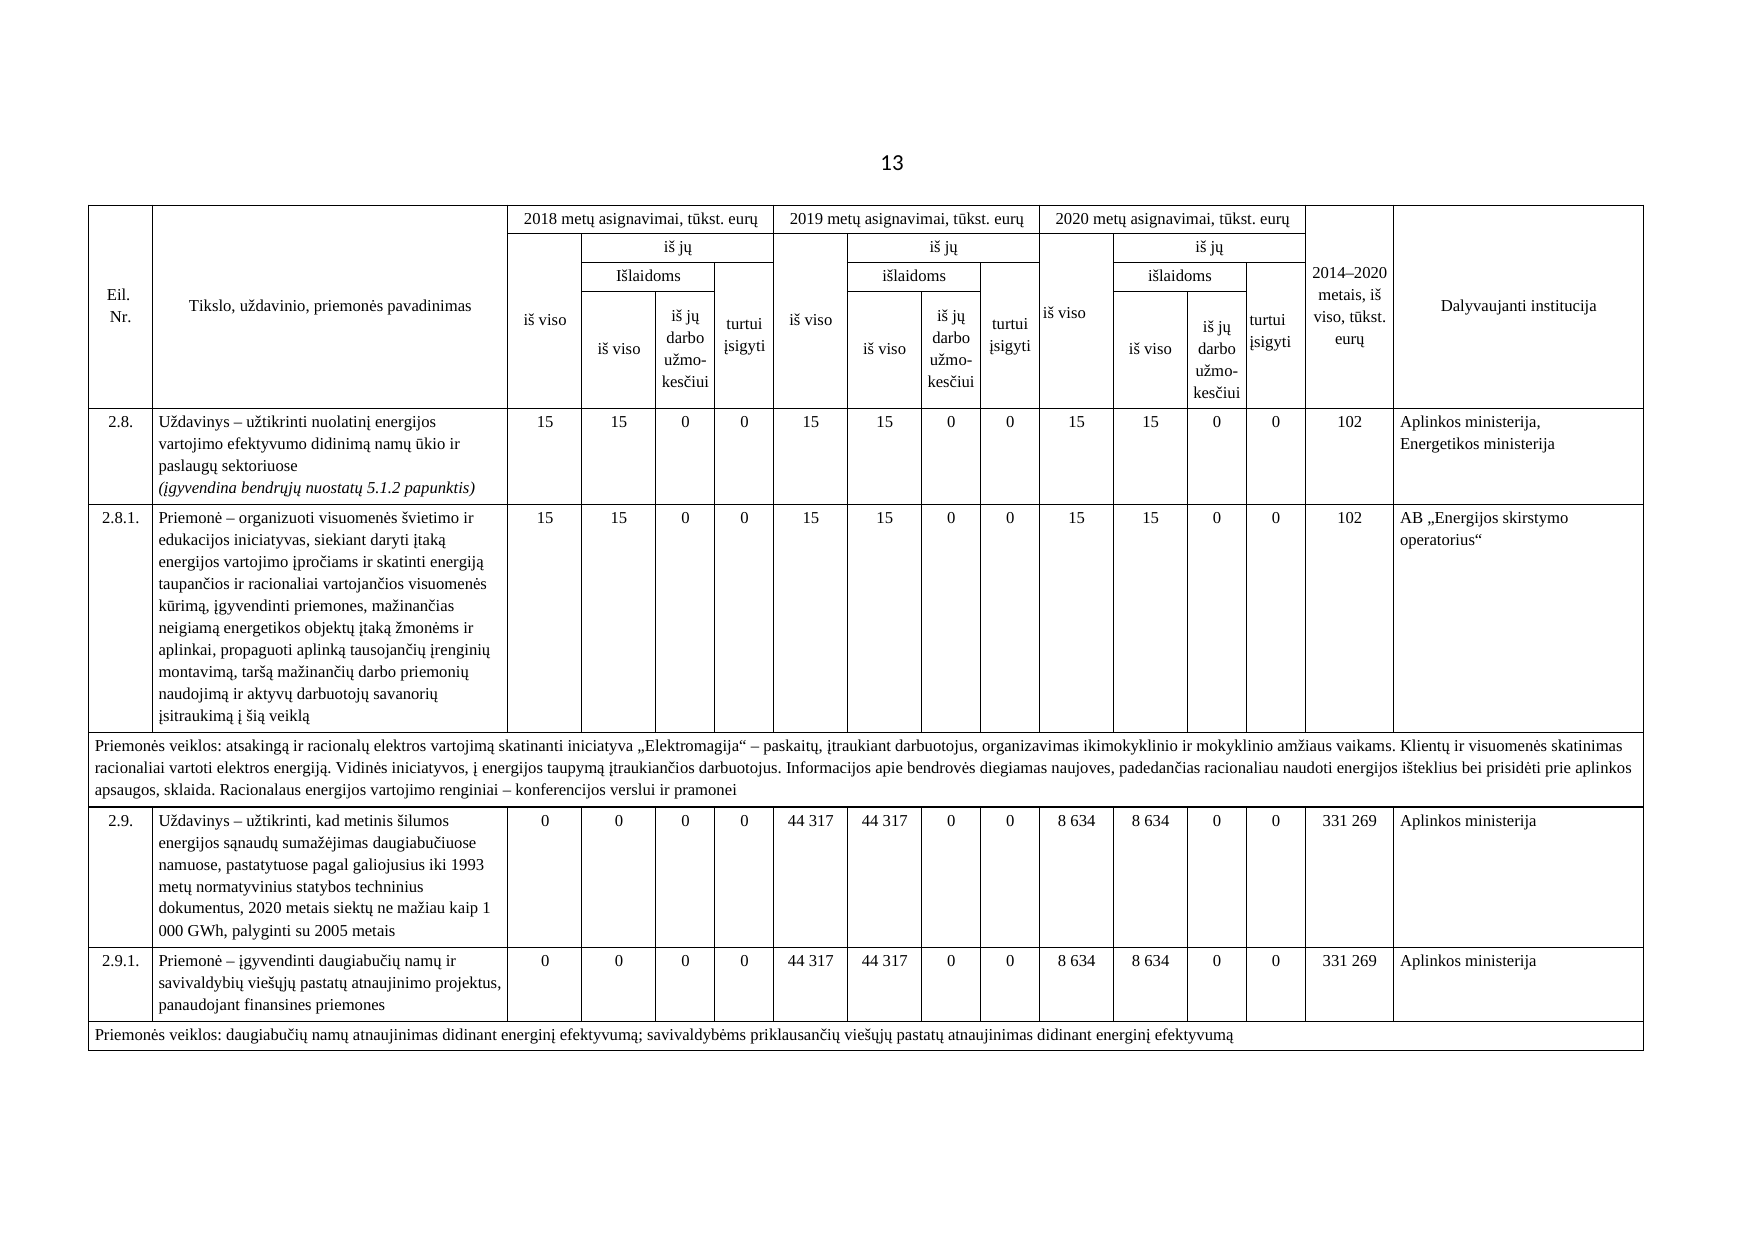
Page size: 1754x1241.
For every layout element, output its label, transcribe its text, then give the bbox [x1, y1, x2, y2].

table_cell 0 [715, 948, 773, 1021]
table_cell 44 317 [774, 808, 847, 947]
table_cell iš jų [582, 234, 773, 262]
table_cell 15 [508, 409, 581, 504]
table_cell 15 [848, 409, 921, 504]
table_cell 0 [1247, 409, 1305, 504]
table_cell 0 [981, 409, 1039, 504]
table_header Tikslo, uždavinio, priemonės pavadinimas [153, 206, 507, 408]
table_cell 8 634 [1114, 808, 1187, 947]
table_cell iš viso [582, 292, 655, 408]
table_cell 102 [1306, 409, 1393, 504]
table_cell 0 [582, 948, 655, 1021]
table_cell 15 [1114, 409, 1187, 504]
table_cell 0 [1188, 409, 1246, 504]
table_cell turtui įsigyti [715, 263, 773, 408]
table_cell 15 [582, 409, 655, 504]
table_cell Aplinkos ministerija [1394, 808, 1643, 947]
table_cell 0 [715, 505, 773, 732]
table_cell Priemonės veiklos: atsakingą ir racionalų elektros vartojimą skatinanti iniciatyva „Elektromagija“ – paskaitų, įtraukiant darbuotojus, organizavimas ikimokyklinio ir mokyklinio amžiaus vaikams. Klientų ir visuomenės skatinimas racionaliai vartoti elektros energiją. Vidinės iniciatyvos, į energijos taupymą įtraukiančios darbuotojus. Informacijos apie bendrovės diegiamas naujoves, padedančias racionaliau naudoti energijos išteklius bei prisidėti prie aplinkos apsaugos, sklaida. Racionalaus energijos vartojimo renginiai – konferencijos verslui ir pramonei [89, 733, 1643, 806]
table_header 2019 metų asignavimai, tūkst. eurų [774, 206, 1039, 233]
table_cell 0 [1247, 505, 1305, 732]
table_cell 102 [1306, 505, 1393, 732]
table_cell 0 [1247, 808, 1305, 947]
table_cell 0 [656, 409, 714, 504]
table_cell Priemonės veiklos: daugiabučių namų atnaujinimas didinant energinį efektyvumą; savivaldybėms priklausančių viešųjų pastatų atnaujinimas didinant energinį efektyvumą [89, 1022, 1643, 1050]
table_header 2014–2020 metais, iš viso, tūkst. eurų [1306, 206, 1393, 408]
table_cell iš jų darbo užmo-kesčiui [922, 292, 980, 408]
table_header Dalyvaujanti institucija [1394, 206, 1643, 408]
table_cell 44 317 [848, 948, 921, 1021]
table_cell 0 [656, 808, 714, 947]
table_cell 0 [582, 808, 655, 947]
table_cell Išlaidoms [582, 263, 714, 291]
table_cell 15 [1114, 505, 1187, 732]
table_cell 331 269 [1306, 808, 1393, 947]
table_header 2018 metų asignavimai, tūkst. eurų [508, 206, 773, 233]
table_cell Uždavinys – užtikrinti nuolatinį energijos vartojimo efektyvumo didinimą namų ūkio ir paslaugų sektoriuose (įgyvendina bendrųjų nuostatų 5.1.2 papunktis) [153, 409, 507, 504]
table_cell 0 [1247, 948, 1305, 1021]
table_cell 0 [656, 948, 714, 1021]
table_cell 0 [508, 808, 581, 947]
table_cell 331 269 [1306, 948, 1393, 1021]
table_cell 15 [774, 409, 847, 504]
table_cell 0 [922, 808, 980, 947]
table_cell 0 [922, 409, 980, 504]
table_cell 0 [656, 505, 714, 732]
table_cell 0 [981, 505, 1039, 732]
table_cell 15 [582, 505, 655, 732]
table_cell 0 [715, 808, 773, 947]
table_cell Priemonė – organizuoti visuomenės švietimo ir edukacijos iniciatyvas, siekiant daryti įtaką energijos vartojimo įpročiams ir skatinti energiją taupančios ir racionaliai vartojančios visuomenės kūrimą, įgyvendinti priemones, mažinančias neigiamą energetikos objektų įtaką žmonėms ir aplinkai, propaguoti aplinką tausojančių įrenginių montavimą, taršą mažinančių darbo priemonių naudojimą ir aktyvų darbuotojų savanorių įsitraukimą į šią veiklą [153, 505, 507, 732]
table_cell iš viso [1114, 292, 1187, 408]
table_cell 0 [715, 409, 773, 504]
table_cell iš viso [848, 292, 921, 408]
table_cell 0 [922, 948, 980, 1021]
table_cell 15 [848, 505, 921, 732]
table_cell iš viso [774, 234, 847, 408]
table_cell 44 317 [848, 808, 921, 947]
table_cell 15 [1040, 409, 1113, 504]
table_cell iš viso [1040, 234, 1113, 408]
table_cell 8 634 [1114, 948, 1187, 1021]
table_cell 2.8.1. [89, 505, 152, 732]
table_cell 2.9.1. [89, 948, 152, 1021]
table_header Eil. Nr. [89, 206, 152, 408]
table_cell 15 [1040, 505, 1113, 732]
table_cell Aplinkos ministerija, Energetikos ministerija [1394, 409, 1643, 504]
table_cell 15 [508, 505, 581, 732]
table_header 2020 metų asignavimai, tūkst. eurų [1040, 206, 1305, 233]
table_cell 0 [1188, 505, 1246, 732]
table_cell iš jų [848, 234, 1039, 262]
table_cell Priemonė – įgyvendinti daugiabučių namų ir savivaldybių viešųjų pastatų atnaujinimo projektus, panaudojant finansines priemones [153, 948, 507, 1021]
table_cell Uždavinys – užtikrinti, kad metinis šilumos energijos sąnaudų sumažėjimas daugiabučiuose namuose, pastatytuose pagal galiojusius iki 1993 metų normatyvinius statybos techninius dokumentus, 2020 metais siektų ne mažiau kaip 1 000 GWh, palyginti su 2005 metais [153, 808, 507, 947]
table_cell 15 [774, 505, 847, 732]
table_cell iš viso [508, 234, 581, 408]
table_cell 44 317 [774, 948, 847, 1021]
table_cell 0 [981, 808, 1039, 947]
table_cell iš jų [1114, 234, 1305, 262]
table_cell turtui įsigyti [1247, 263, 1305, 408]
table_cell 0 [508, 948, 581, 1021]
table_cell AB „Energijos skirstymo operatorius“ [1394, 505, 1643, 732]
table_cell 8 634 [1040, 808, 1113, 947]
table_cell 2.9. [89, 808, 152, 947]
table_cell 0 [1188, 808, 1246, 947]
table_cell 0 [1188, 948, 1246, 1021]
table_cell 2.8. [89, 409, 152, 504]
table_cell Aplinkos ministerija [1394, 948, 1643, 1021]
table_cell išlaidoms [1114, 263, 1246, 291]
table_cell 0 [981, 948, 1039, 1021]
table_cell iš jų darbo užmo-kesčiui [1188, 292, 1246, 408]
table_cell išlaidoms [848, 263, 980, 291]
table_cell 0 [922, 505, 980, 732]
table_cell iš jų darbo užmo-kesčiui [656, 292, 714, 408]
table_cell turtui įsigyti [981, 263, 1039, 408]
table_cell 8 634 [1040, 948, 1113, 1021]
